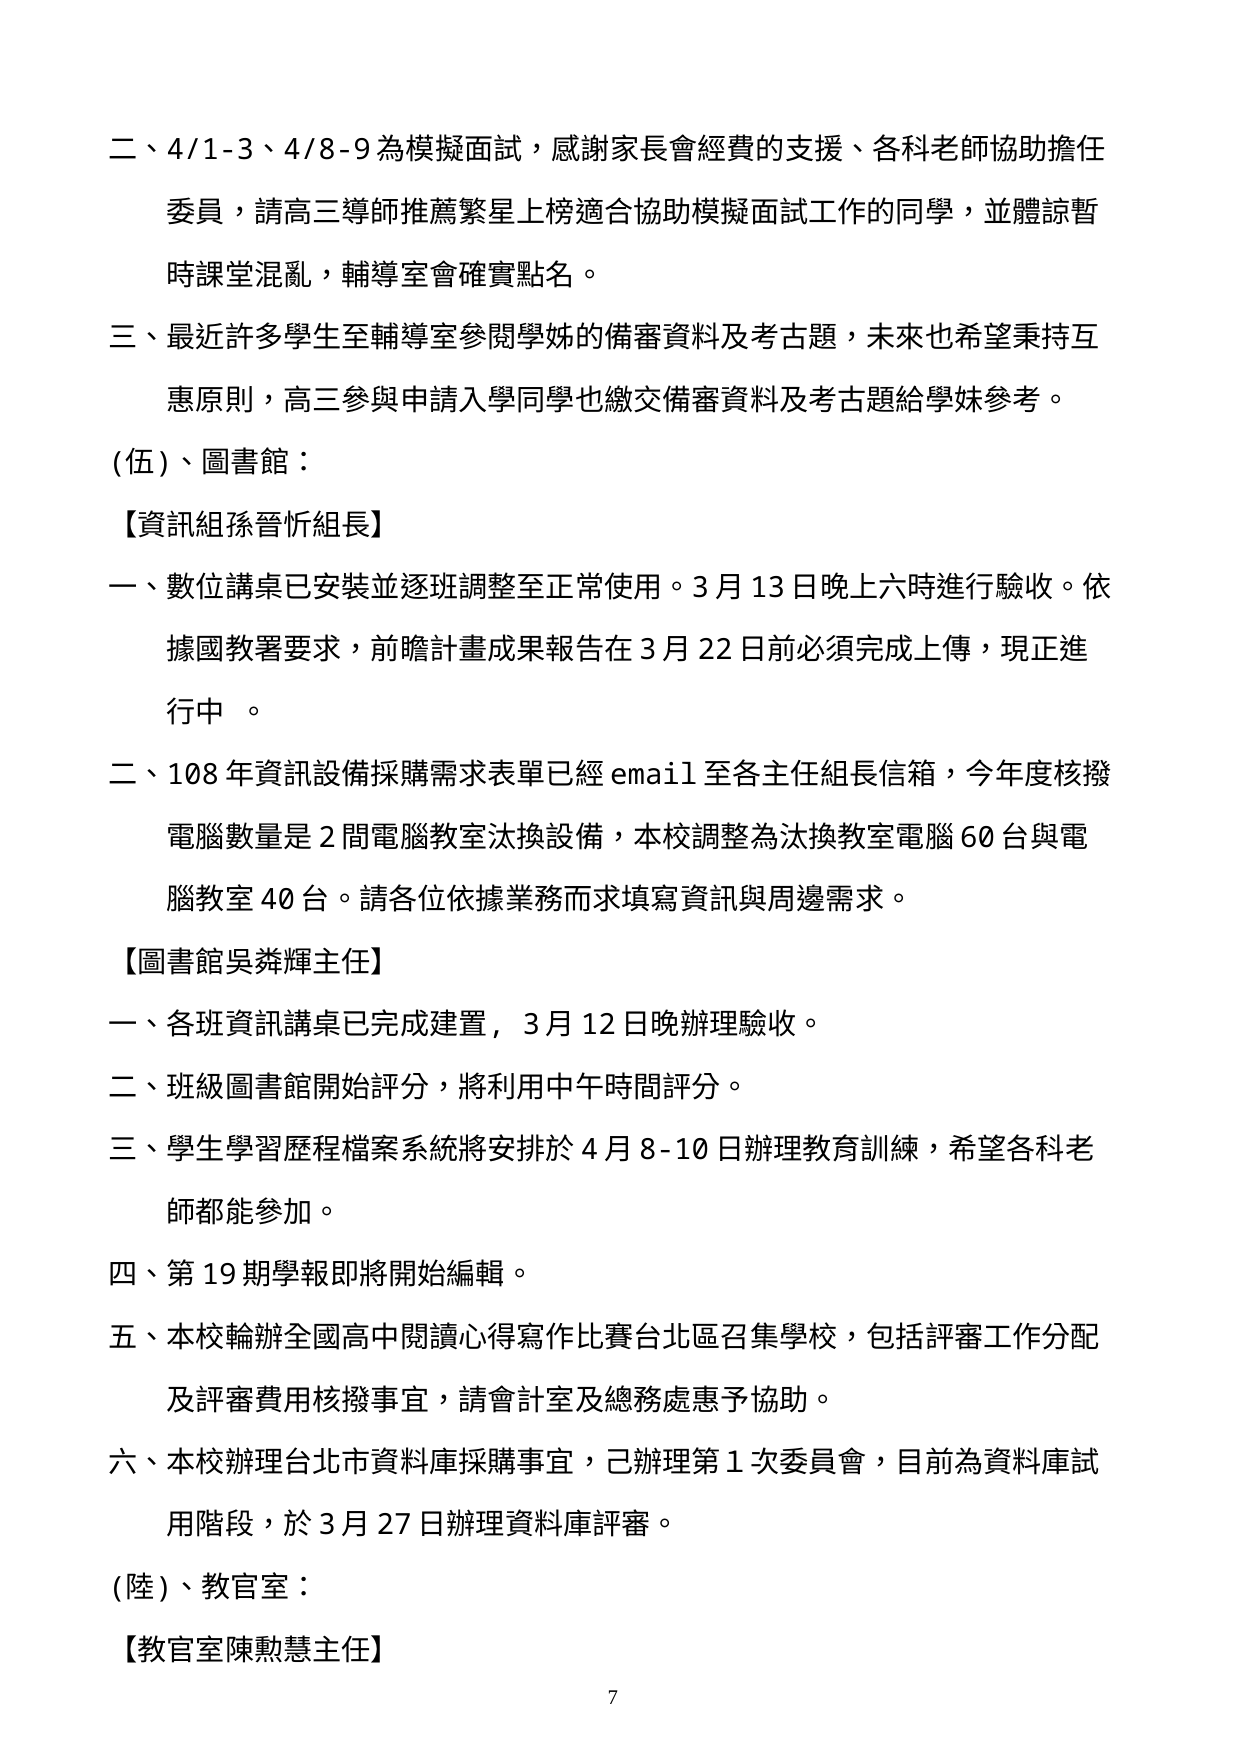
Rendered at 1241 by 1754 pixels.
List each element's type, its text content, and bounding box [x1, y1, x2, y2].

text 二、108年資訊設備採購需求表單已經email至各主任組長信箱，今年度核撥電腦數量是2間電腦教室汰換設備，本校調整為汰換教室電腦60台與電腦教室40台。請各位依據業務而求填寫資訊與周邊需求。 [108, 731, 1117, 918]
text 三、學生學習歷程檔案系統將安排於4月8-10日辦理教育訓練，希望各科老師都能參加。 [108, 1106, 1117, 1231]
text 【圖書館吳粦輝主任】 [108, 918, 1117, 981]
text 【資訊組孫晉忻組長】 [108, 481, 1117, 543]
text 二、班級圖書館開始評分，將利用中午時間評分。 [108, 1043, 1117, 1106]
text 三、最近許多學生至輔導室參閱學姊的備審資料及考古題，未來也希望秉持互惠原則，高三參與申請入學同學也繳交備審資料及考古題給學妹參考。 [108, 293, 1117, 418]
text 六、本校辦理台北市資料庫採購事宜，己辦理第１次委員會，目前為資料庫試用階段，於3月27日辦理資料庫評審。 [108, 1418, 1117, 1543]
text 四、第19期學報即將開始編輯。 [108, 1231, 1117, 1293]
text 一、數位講桌已安裝並逐班調整至正常使用。3月13日晚上六時進行驗收。依據國教署要求，前瞻計畫成果報告在3月22日前必須完成上傳，現正進行中 。 [108, 543, 1117, 731]
text 一、各班資訊講桌已完成建置, 3月12日晚辦理驗收。 [108, 981, 1117, 1043]
text 二、4/1-3、4/8-9為模擬面試，感謝家長會經費的支援、各科老師協助擔任委員，請高三導師推薦繁星上榜適合協助模擬面試工作的同學，並體諒暫時課堂混亂，輔導室會確實點名。 [108, 106, 1117, 293]
text 五、本校輪辦全國高中閱讀心得寫作比賽台北區召集學校，包括評審工作分配及評審費用核撥事宜，請會計室及總務處惠予協助。 [108, 1293, 1117, 1418]
text (伍)、圖書館： [108, 418, 1117, 481]
text 【教官室陳勲慧主任】 [108, 1606, 1117, 1668]
text (陸)、教官室： [108, 1543, 1117, 1606]
